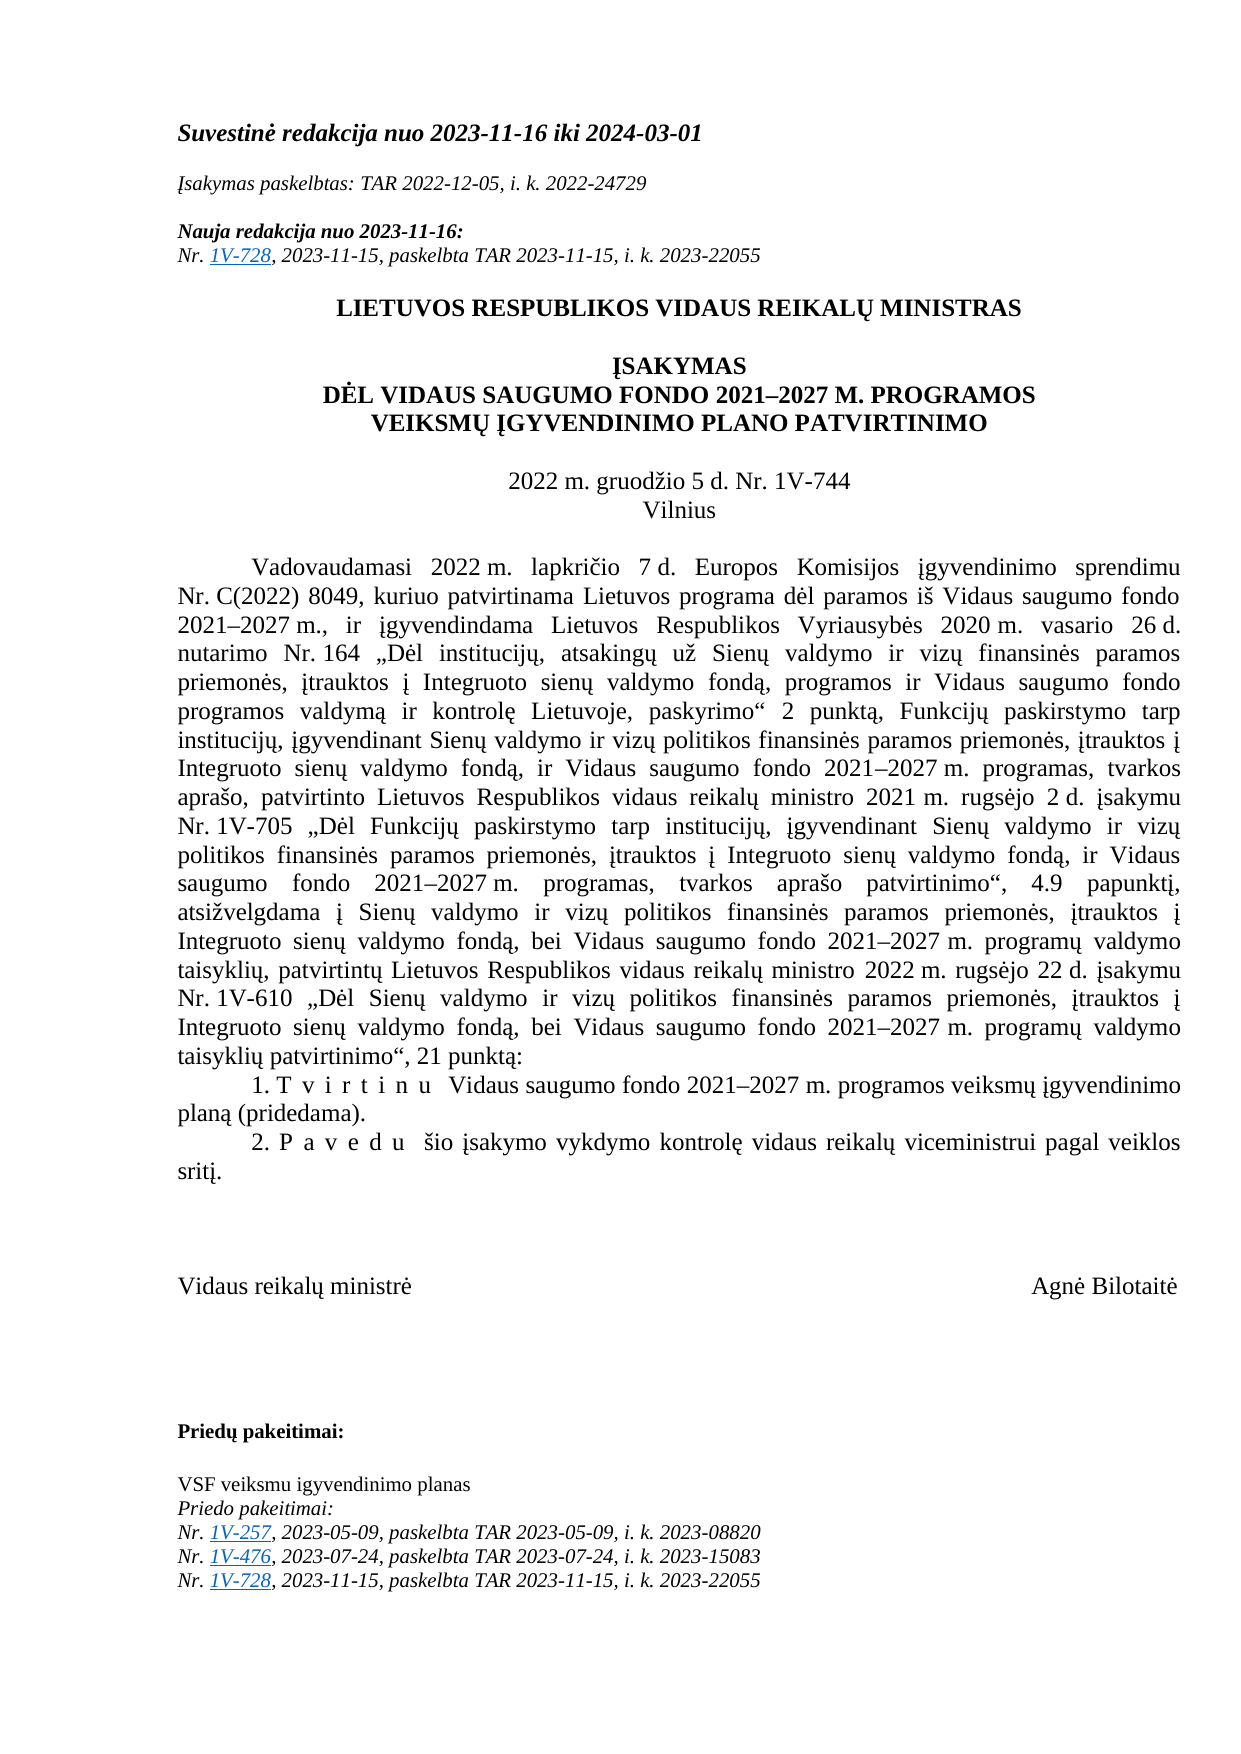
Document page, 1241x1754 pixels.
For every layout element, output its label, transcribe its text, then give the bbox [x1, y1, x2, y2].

text Nr. 1V-476, 2023-07-24, paskelbta TAR 2023-07-24, i. k. 2023-15083 [177, 1544, 1181, 1568]
text 2. Pavedu šio įsakymo vykdymo kontrolę vidaus reikalų viceministrui pagal veiklos sritį. [177, 1127, 1181, 1185]
text DĖL VIDAUS SAUGUMO FONDO 2021–2027 M. PROGRAMOS [177, 380, 1181, 408]
text Nr. 1V-728, 2023-11-15, paskelbta TAR 2023-11-15, i. k. 2023-22055 [177, 243, 1181, 267]
text 1. Tvirtinu Vidaus saugumo fondo 2021–2027 m. programos veiksmų įgyvendinimo planą (pridedama). [177, 1070, 1181, 1127]
text Nr. 1V-728, 2023-11-15, paskelbta TAR 2023-11-15, i. k. 2023-22055 [177, 1568, 1181, 1592]
text Priedo pakeitimai: [177, 1496, 1181, 1520]
text Vidaus reikalų ministrė Agnė Bilotaitė [177, 1271, 1181, 1300]
text Nr. 1V-257, 2023-05-09, paskelbta TAR 2023-05-09, i. k. 2023-08820 [177, 1520, 1181, 1544]
text VSF veiksmu igyvendinimo planas [177, 1472, 1181, 1496]
text Įsakymas paskelbtas: TAR 2022-12-05, i. k. 2022-24729 [177, 171, 1181, 195]
text VEIKSMŲ ĮGYVENDINIMO PLANO PATVIRTINIMO [177, 408, 1181, 437]
text Suvestinė redakcija nuo 2023-11-16 iki 2024-03-01 [177, 118, 1181, 147]
text ĮSAKYMAS [177, 351, 1181, 380]
text Vilnius [177, 495, 1181, 523]
text 2022 m. gruodžio 5 d. Nr. 1V-744 [177, 466, 1181, 495]
text Nauja redakcija nuo 2023-11-16: [177, 219, 1181, 243]
text Priedų pakeitimai: [177, 1419, 1181, 1443]
text Vadovaudamasi 2022 m. lapkričio 7 d. Europos Komisijos įgyvendinimo sprendimu Nr. C(2022) 8049, kuriuo patvirtinama Lietuvos programa dėl paramos iš Vidaus saugumo fondo 2021–2027 m., ir įgyvendindama Lietuvos Respublikos Vyriausybės 2020 m. vasario 26 d. nutarimo Nr. 164 „Dėl institucijų, atsakingų už Sienų valdymo ir vizų finansinės paramos priemonės, įtrauktos į Integruoto sienų valdymo fondą, programos ir Vidaus saugumo fondo programos valdymą ir kontrolę Lietuvoje, paskyrimo“ 2 punktą, Funkcijų paskirstymo tarp institucijų, įgyvendinant Sienų valdymo ir vizų politikos finansinės paramos priemonės, įtrauktos į Integruoto sienų valdymo fondą, ir Vidaus saugumo fondo 2021–2027 m. programas, tvarkos aprašo, patvirtinto Lietuvos Respublikos vidaus reikalų ministro 2021 m. rugsėjo 2 d. įsakymu Nr. 1V-705 „Dėl Funkcijų paskirstymo tarp institucijų, įgyvendinant Sienų valdymo ir vizų politikos finansinės paramos priemonės, įtrauktos į Integruoto sienų valdymo fondą, ir Vidaus saugumo fondo 2021–2027 m. programas, tvarkos aprašo patvirtinimo“, 4.9 papunktį, atsižvelgdama į Sienų valdymo ir vizų politikos finansinės paramos priemonės, įtrauktos į Integruoto sienų valdymo fondą, bei Vidaus saugumo fondo 2021–2027 m. programų valdymo taisyklių, patvirtintų Lietuvos Respublikos vidaus reikalų ministro 2022 m. rugsėjo 22 d. įsakymu Nr. 1V-610 „Dėl Sienų valdymo ir vizų politikos finansinės paramos priemonės, įtrauktos į Integruoto sienų valdymo fondą, bei Vidaus saugumo fondo 2021–2027 m. programų valdymo taisyklių patvirtinimo“, 21 punktą: [177, 552, 1181, 1070]
text LIETUVOS RESPUBLIKOS VIDAUS REIKALŲ MINISTRAS [177, 293, 1181, 322]
